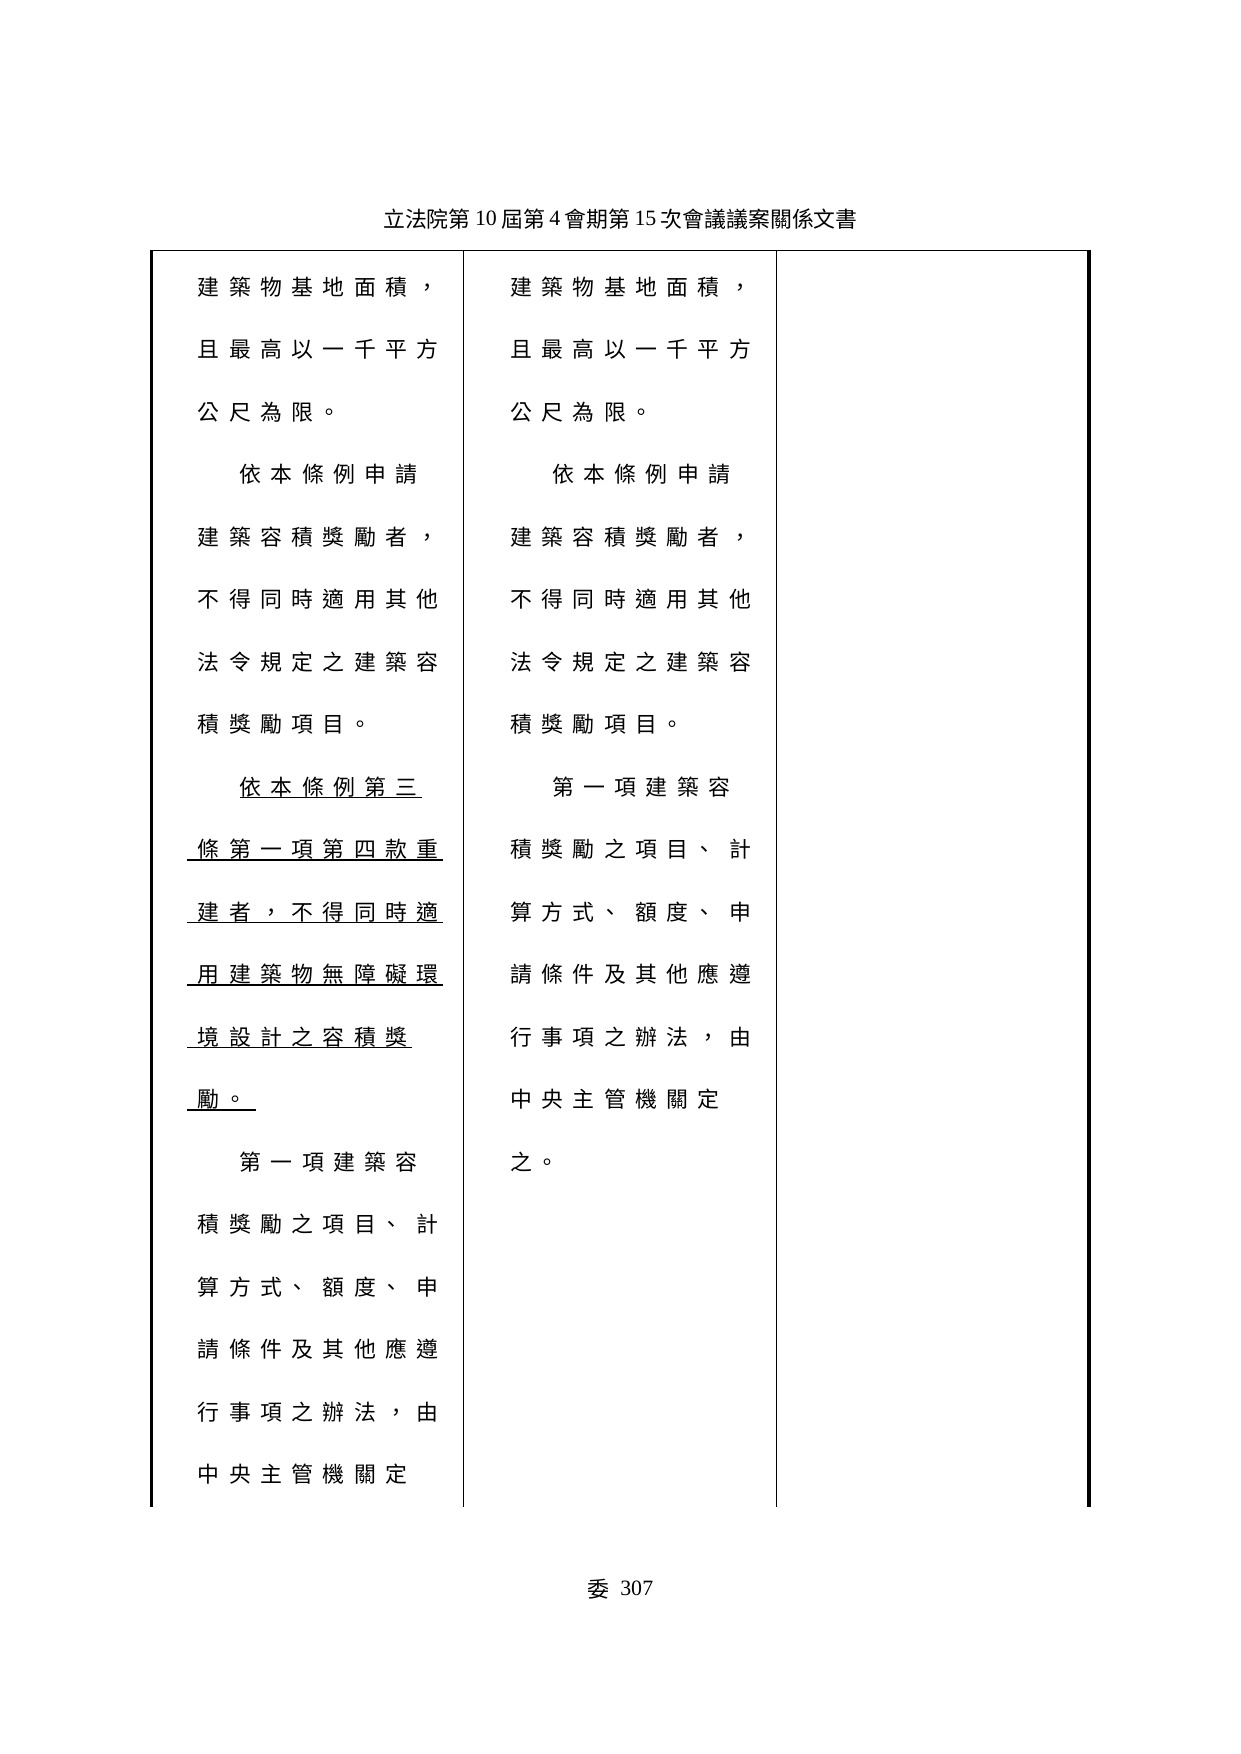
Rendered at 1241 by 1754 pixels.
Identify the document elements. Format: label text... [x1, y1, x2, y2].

table_cell [777, 251, 1087, 1507]
table_cell 建築物基地面積，且最高以一千平方公尺為限。 依本條例申請建築容積獎勵者，不得同時適用其他法令規定之建築容積獎勵項目。 依本條例第三條第一項第四款重建者，不得同時適用建築物無障礙環境設計之容積獎勵。 第一項建築容積獎勵之項目、計算方式、額度、申請條件及其他應遵行事項之辦法，由中央主管機關定 [153, 251, 463, 1507]
table_cell 建築物基地面積，且最高以一千平方公尺為限。 依本條例申請建築容積獎勵者，不得同時適用其他法令規定之建築容積獎勵項目。 第一項建築容積獎勵之項目、計算方式、額度、申請條件及其他應遵行事項之辦法，由中央主管機關定之。 [464, 251, 776, 1507]
